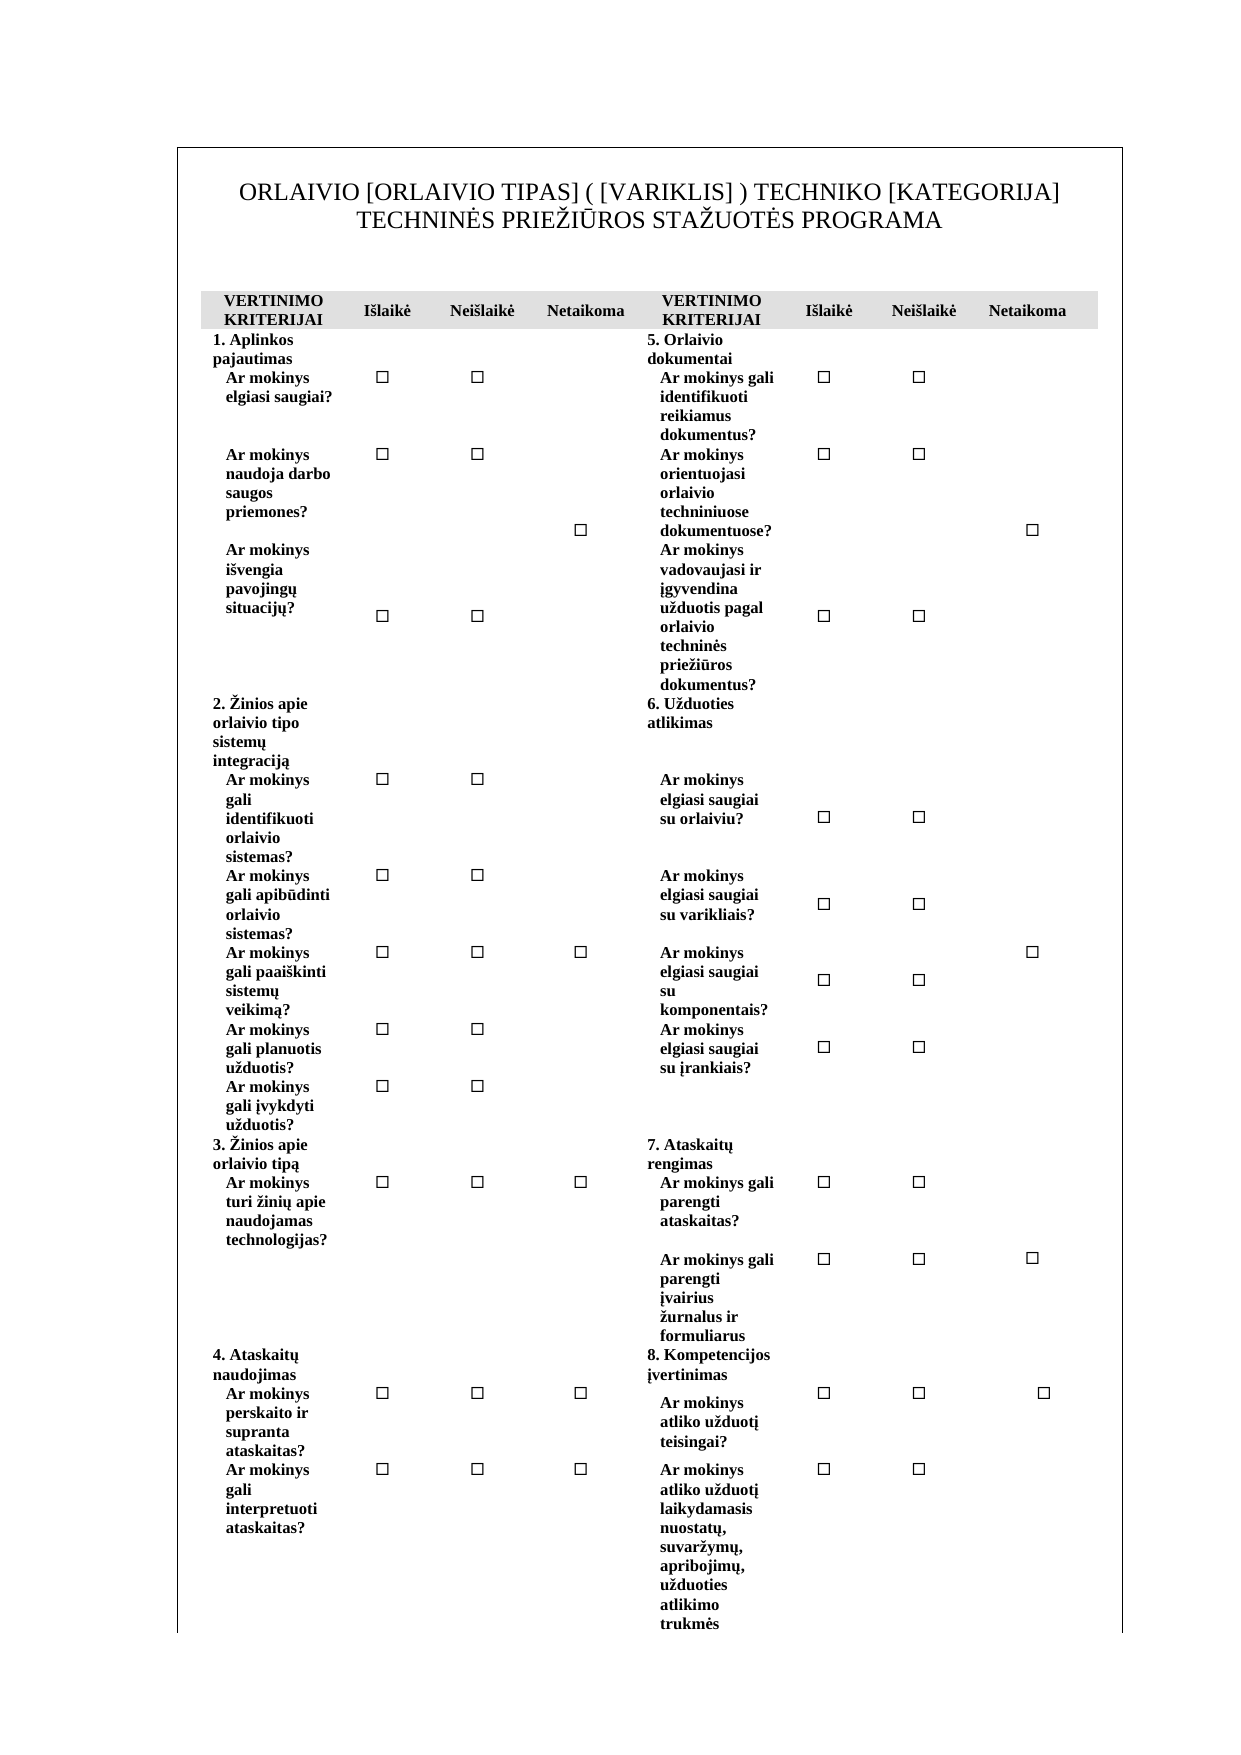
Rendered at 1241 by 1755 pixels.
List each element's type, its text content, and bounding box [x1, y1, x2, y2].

table_cell [] [536, 1173, 636, 1249]
table_cell [871, 1134, 977, 1173]
table_cell [] [346, 368, 429, 444]
table_cell [] [346, 540, 429, 693]
table_cell Ar mokinys naudoja darbo saugos priemones? [201, 444, 346, 540]
table_cell Ar mokinys elgiasi saugiai su varikliais? [636, 866, 787, 943]
table_cell Ar mokinys gali įvykdyti užduotis? [201, 1077, 346, 1134]
table_cell [178, 866, 201, 943]
table_cell [] [787, 1249, 871, 1345]
table_cell [] [871, 1249, 977, 1345]
table_cell [346, 694, 429, 770]
table_cell [178, 1019, 201, 1077]
table_cell Ar mokinys orientuojasi orlaivio techniniuose dokumentuose? [636, 444, 787, 540]
table_cell [536, 1345, 636, 1383]
table_cell Išlaikė [346, 291, 429, 329]
table_cell Ar mokinys elgiasi saugiai? [201, 368, 346, 444]
table_cell [] [871, 1384, 977, 1460]
table_cell [429, 329, 536, 368]
table_cell [429, 1249, 536, 1345]
table_cell [] [871, 770, 977, 866]
table_cell [178, 1384, 201, 1460]
table_cell Vertinimo kriterijai [201, 291, 346, 329]
table_cell [] [346, 866, 429, 943]
table_cell [1098, 1173, 1122, 1249]
table_cell [871, 1077, 977, 1134]
table_cell [977, 694, 1098, 770]
table_cell [1098, 540, 1122, 693]
table_cell Ar mokinys perskaito ir supranta ataskaitas? [201, 1384, 346, 1460]
table_cell [] [787, 444, 871, 540]
table_cell [] [346, 770, 429, 866]
table_cell [] [536, 368, 636, 693]
table_cell [787, 694, 871, 770]
table_cell 1. Aplinkos pajautimas [201, 329, 346, 368]
table_cell [] [871, 368, 977, 444]
table_cell [429, 1134, 536, 1173]
table_cell [178, 1134, 201, 1173]
table_cell [] [787, 368, 871, 444]
table_cell [] [787, 1384, 871, 1460]
table_cell [] [871, 444, 977, 540]
table_cell [178, 329, 201, 368]
table_cell [178, 1345, 201, 1383]
table_cell [] [871, 1460, 977, 1633]
table_cell [] [429, 866, 536, 943]
table_cell Ar mokinys gali planuotis užduotis? [201, 1019, 346, 1077]
table_cell [1098, 291, 1122, 329]
table_cell Ar mokinys elgiasi saugiai su komponentais? [636, 943, 787, 1019]
table_cell [] [787, 1460, 871, 1633]
table_cell [] [346, 444, 429, 540]
table_cell Ar mokinys išvengia pavojingų situacijų? [201, 540, 346, 693]
table_cell [178, 444, 201, 540]
table_cell [977, 1345, 1098, 1383]
table_cell [178, 1077, 201, 1134]
table_cell [201, 1249, 346, 1345]
table_cell Ar mokinys gali identifikuoti orlaivio sistemas? [201, 770, 346, 866]
table_cell [1098, 1249, 1122, 1345]
table_cell [] [429, 368, 536, 444]
table_cell [] [871, 540, 977, 693]
table_cell [] [429, 1077, 536, 1134]
table_cell Ar mokinys turi žinių apie naudojamas technologijas? [201, 1173, 346, 1249]
table_cell [] [871, 1173, 977, 1249]
table_cell [871, 1345, 977, 1383]
table_cell [1098, 1134, 1122, 1173]
table_cell Neišlaikė [871, 291, 977, 329]
table_cell [636, 1077, 787, 1134]
table_cell [178, 1249, 201, 1345]
table_cell [346, 1249, 429, 1345]
table_cell [] [429, 943, 536, 1019]
table_cell 6. Užduoties atlikimas [636, 694, 787, 770]
table_cell [1098, 694, 1122, 770]
table_cell [] [429, 540, 536, 693]
table_cell Vertinimo kriterijai [636, 291, 787, 329]
table_cell [178, 770, 201, 866]
table_cell [] [536, 770, 636, 1134]
table_cell [] [346, 1460, 429, 1633]
table_cell [787, 1134, 871, 1173]
table_cell [871, 329, 977, 368]
table_cell [1098, 1460, 1122, 1633]
table_cell 8. Kompetencijos įvertinimas [636, 1345, 787, 1383]
table_cell 5. Orlaivio dokumentai [636, 329, 787, 368]
table_cell 3. Žinios apie orlaivio tipą [201, 1134, 346, 1173]
table_cell Ar mokinys gali interpretuoti ataskaitas? [201, 1460, 346, 1633]
table_cell [1098, 866, 1122, 943]
table_cell [787, 329, 871, 368]
table_cell [871, 694, 977, 770]
table_cell [787, 1077, 871, 1134]
table_cell 7. Ataskaitų rengimas [636, 1134, 787, 1173]
table_cell [] [346, 1019, 429, 1077]
table_cell Išlaikė [787, 291, 871, 329]
table_cell [] [977, 1173, 1098, 1345]
table_cell 4. Ataskaitų naudojimas [201, 1345, 346, 1383]
table_cell Ar mokinys vadovaujasi ir įgyvendina užduotis pagal orlaivio techninės priežiūros dokumentus? [636, 540, 787, 693]
table_cell Ar mokinys gali identifikuoti reikiamus dokumentus? [636, 368, 787, 444]
table_cell [178, 368, 201, 444]
table_cell [536, 329, 636, 368]
table_cell [1098, 1345, 1122, 1383]
table_cell [1098, 368, 1122, 444]
table_cell [] [429, 770, 536, 866]
table_cell [] [787, 866, 871, 943]
table_cell [] [429, 444, 536, 540]
table_cell [346, 1345, 429, 1383]
table_cell Ar mokinys gali parengti įvairius žurnalus ir formuliarus [636, 1249, 787, 1345]
table_cell [1098, 1019, 1122, 1077]
table_cell [178, 291, 201, 329]
table_cell Ar mokinys elgiasi saugiai su orlaiviu? [636, 770, 787, 866]
table_cell [429, 694, 536, 770]
table_cell [977, 329, 1098, 368]
table_cell [] [787, 943, 871, 1019]
table_cell [178, 540, 201, 693]
table_cell [] [787, 540, 871, 693]
table_cell [] [787, 1019, 871, 1077]
table_cell [1098, 1077, 1122, 1134]
table_header ORLAIVIO [ORLAIVIO TIPAS] ( [VARIKLIS] ) TECHNIKO [KATEGORIJA] TECHNINĖS PRIEŽIŪROS STAŽUOTĖS PROGRAMA [178, 148, 1122, 291]
table_cell Ar mokinys elgiasi saugiai su įrankiais? [636, 1019, 787, 1077]
table_cell [1098, 1384, 1122, 1460]
table_cell [] [429, 1173, 536, 1249]
table_cell [1098, 329, 1122, 368]
table_cell [] [346, 1384, 429, 1460]
table_cell [536, 1134, 636, 1173]
table_cell Ar mokinys atliko užduotį laikydamasis nuostatų, suvaržymų, apribojimų, užduoties atlikimo trukmės [636, 1460, 787, 1633]
table_cell [1098, 943, 1122, 1019]
table_cell [] [346, 1077, 429, 1134]
table_cell Ar mokinys atliko užduotį teisingai? [636, 1384, 787, 1460]
table_cell [] [346, 943, 429, 1019]
table_cell Netaikoma [536, 291, 636, 329]
table_cell [] [536, 1460, 636, 1633]
table_cell [536, 694, 636, 770]
table_cell [536, 1249, 636, 1345]
table_cell [] [429, 1019, 536, 1077]
table_cell [346, 1134, 429, 1173]
table_cell [] [536, 1384, 636, 1460]
table_cell [] [787, 1173, 871, 1249]
table_cell [] [429, 1460, 536, 1633]
table_cell [1098, 444, 1122, 540]
table_cell [178, 694, 201, 770]
table_cell [1098, 770, 1122, 866]
table_cell Ar mokinys gali parengti ataskaitas? [636, 1173, 787, 1249]
table_cell Netaikoma [977, 291, 1098, 329]
table_cell [] [871, 866, 977, 943]
table_cell [] [977, 1384, 1098, 1633]
table_cell [346, 329, 429, 368]
table_cell Ar mokinys gali apibūdinti orlaivio sistemas? [201, 866, 346, 943]
table_cell [] [346, 1173, 429, 1249]
table_cell [] [871, 1019, 977, 1077]
table_cell [] [977, 368, 1098, 693]
table_cell [] [787, 770, 871, 866]
table_cell [] [871, 943, 977, 1019]
table_cell Neišlaikė [429, 291, 536, 329]
table_cell [] [429, 1384, 536, 1460]
table_cell 2. Žinios apie orlaivio tipo sistemų integraciją [201, 694, 346, 770]
table_cell [178, 943, 201, 1019]
table_cell [787, 1345, 871, 1383]
table_cell [178, 1460, 201, 1633]
table_cell [178, 1173, 201, 1249]
table_cell Ar mokinys gali paaiškinti sistemų veikimą? [201, 943, 346, 1019]
table_cell [977, 1134, 1098, 1173]
table_cell [] [977, 770, 1098, 1134]
table_cell [429, 1345, 536, 1383]
